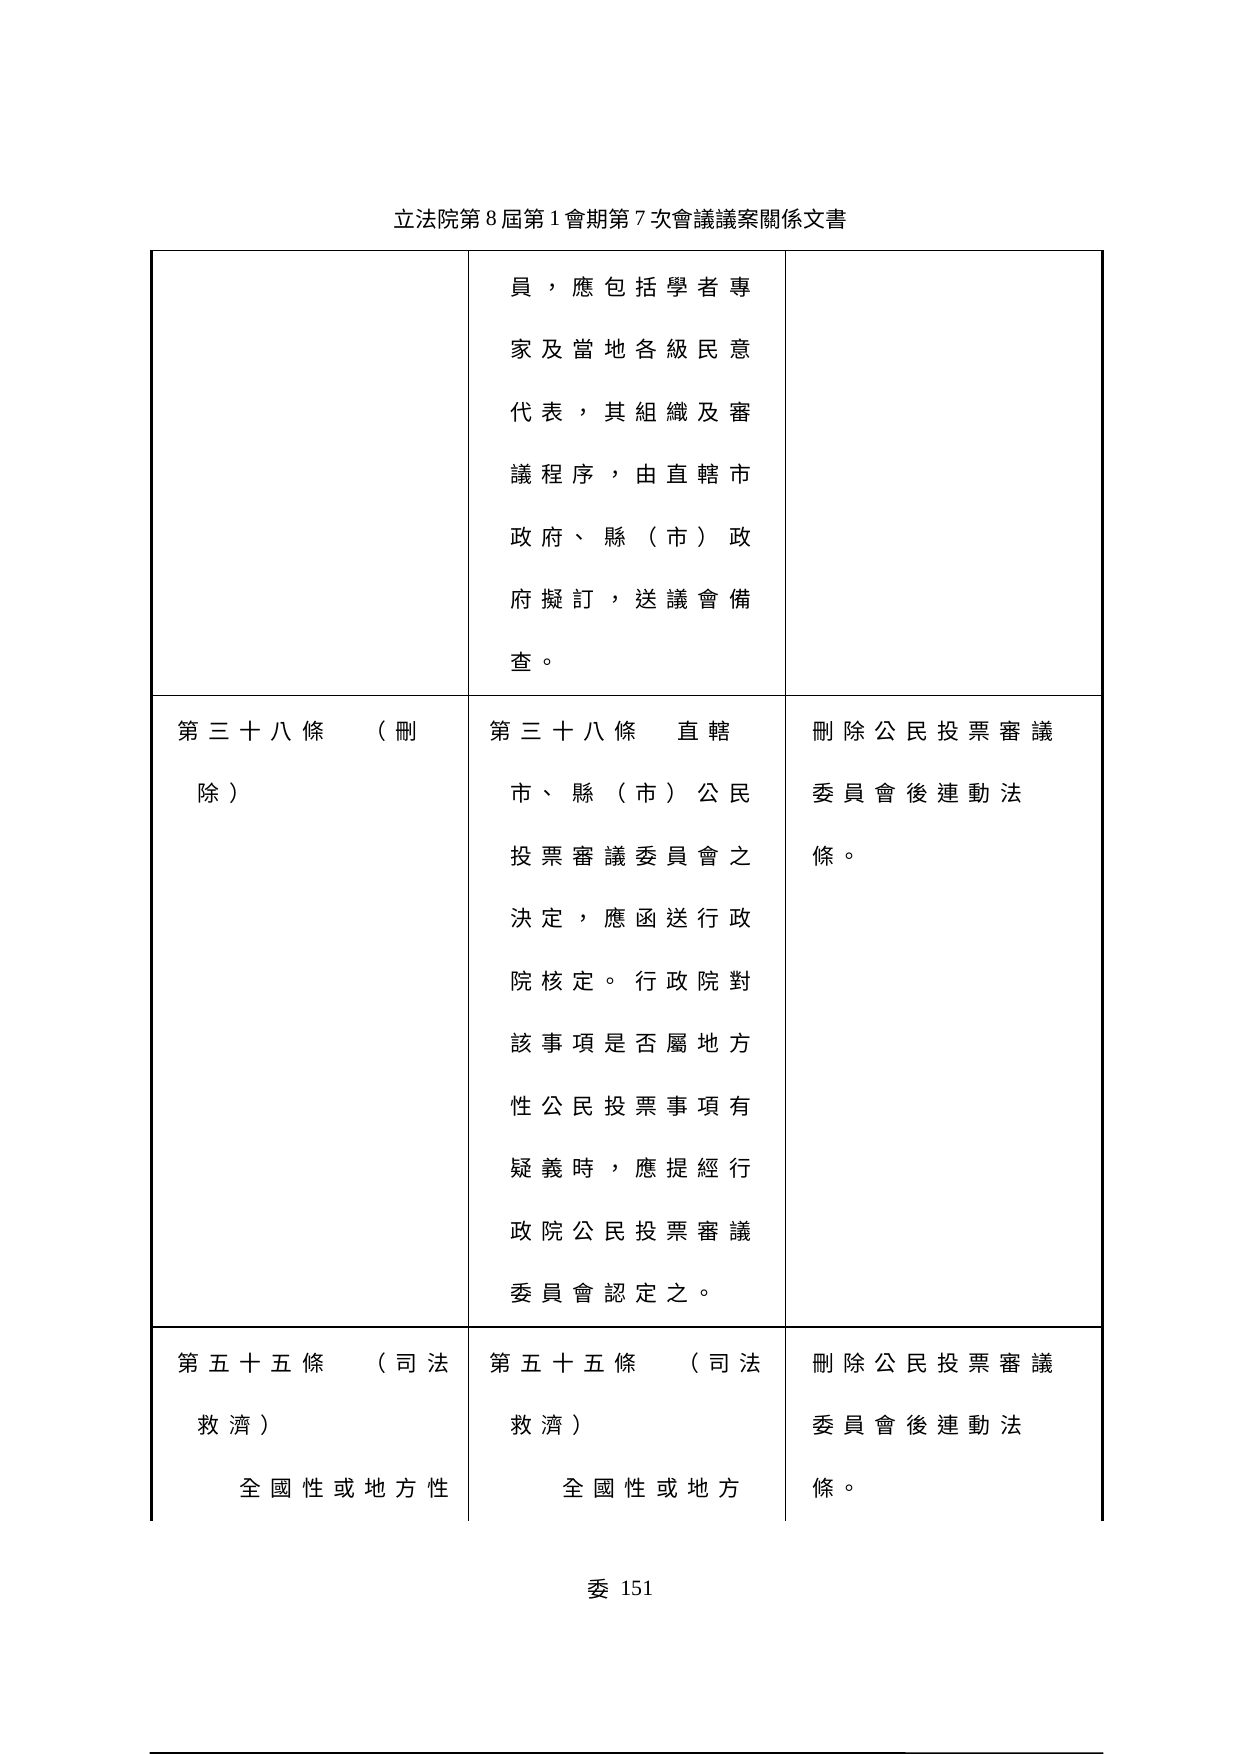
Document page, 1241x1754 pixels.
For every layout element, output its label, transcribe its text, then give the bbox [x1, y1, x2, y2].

table_cell 第五十五條 （司法救濟） 全國性或地方性 [153, 1328, 468, 1521]
table_cell [153, 251, 468, 694]
table_cell 第三十八條 直轄市、縣（市）公民投票審議委員會之決定，應函送行政院核定。行政院對該事項是否屬地方性公民投票事項有疑義時，應提經行政院公民投票審議委員會認定之。 [469, 696, 785, 1326]
table_cell 刪除公民投票審議委員會後連動法條。 [786, 1328, 1101, 1521]
table_cell 第三十八條 （刪除） [153, 696, 468, 1326]
table_cell 員，應包括學者專家及當地各級民意代表，其組織及審議程序，由直轄市政府、縣（市）政府擬訂，送議會備查。 [469, 251, 785, 694]
table_cell 刪除公民投票審議委員會後連動法條。 [786, 696, 1101, 1326]
table_cell 第五十五條 （司法救濟） 全國性或地方 [469, 1328, 785, 1521]
table_cell [786, 251, 1101, 694]
